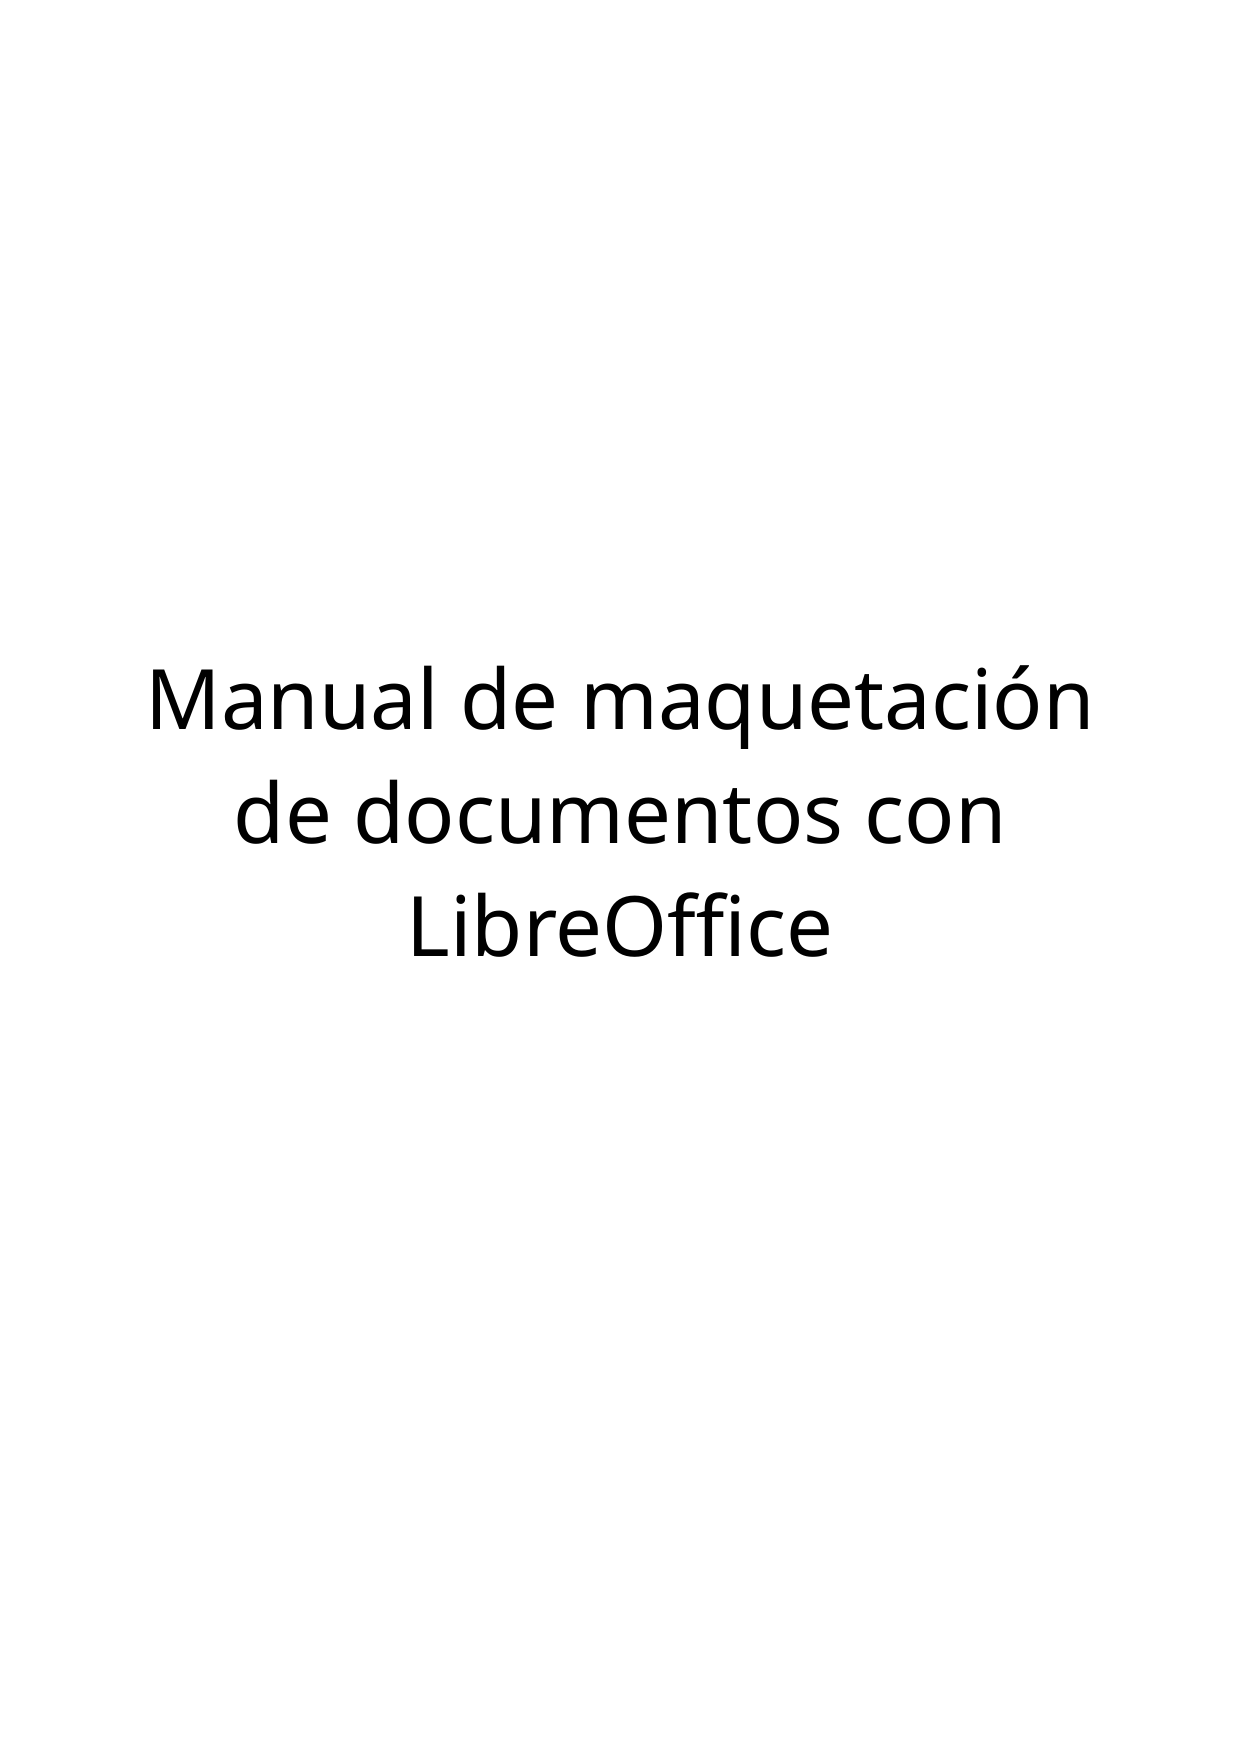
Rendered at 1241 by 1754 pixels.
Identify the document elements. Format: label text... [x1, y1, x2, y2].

text Manual de maquetación de documentos con LibreOffice [118, 640, 1122, 981]
